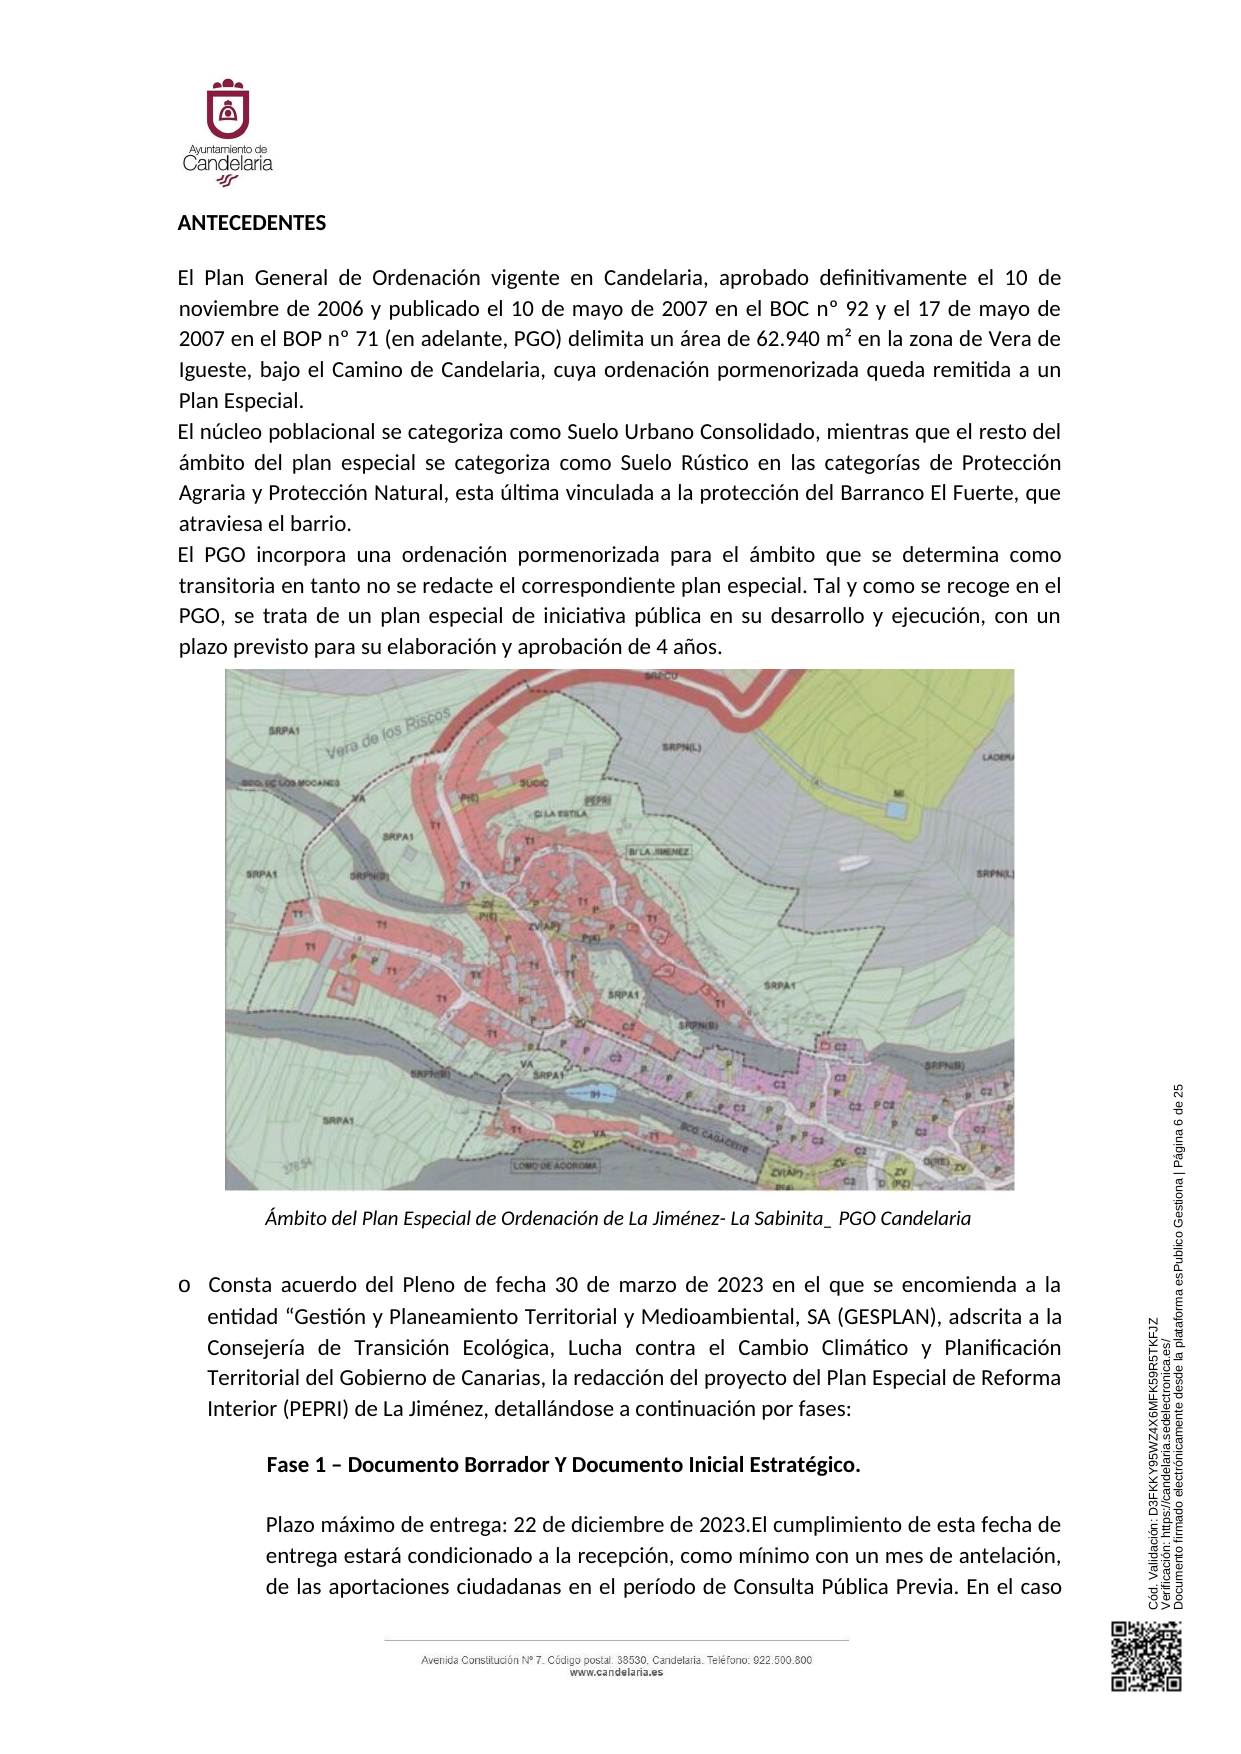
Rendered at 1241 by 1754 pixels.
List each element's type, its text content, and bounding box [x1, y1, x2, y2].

text El Plan General de Ordenación vigente en Candelaria, aprobado definitivamente el 10 de noviembre de 2006 y publicado el 10 de mayo de 2007 en el BOC nº 92 y el 17 de mayo de 2007 en el BOP nº 71 (en adelante, PGO) delimita un área de 62.940 m² en la zona de Vera de Igueste, bajo el Camino de Candelaria, cuya ordenación pormenorizada queda remitida a un Plan Especial. [177, 263, 1063, 414]
text o Consta acuerdo del Pleno de fecha 30 de marzo de 2023 en el que se encomienda a la entidad “Gestión y Planeamiento Territorial y Medioambiental, SA (GESPLAN), adscrita a la Consejería de Transición Ecológica, Lucha contra el Cambio Climático y Planificación Territorial del Gobierno de Canarias, la redacción del proyecto del Plan Especial de Reforma Interior (PEPRI) de La Jiménez, detallándose a continuación por fases: [177, 1270, 1063, 1422]
text Plazo máximo de entrega: 22 de diciembre de 2023.El cumplimiento de esta fecha de entrega estará condicionado a la recepción, como mínimo con un mes de antelación, de las aportaciones ciudadanas en el período de Consulta Pública Previa. En el caso [266, 1511, 1063, 1600]
text Fase 1 – Documento Borrador Y Documento Inicial Estratégico. [267, 1450, 1063, 1478]
text El núcleo poblacional se categoriza como Suelo Urbano Consolidado, mientras que el resto del ámbito del plan especial se categoriza como Suelo Rústico en las categorías de Protección Agraria y Protección Natural, esta última vinculada a la protección del Barranco El Fuerte, que atraviesa el barrio. [177, 417, 1063, 537]
text Ámbito del Plan Especial de Ordenación de La Jiménez- La Sabinita_ PGO Candelaria [177, 1205, 1063, 1231]
text ANTECEDENTES [177, 208, 1063, 236]
text El PGO incorpora una ordenación pormenorizada para el ámbito que se determina como transitoria en tanto no se redacte el correspondiente plan especial. Tal y como se recoge en el PGO, se trata de un plan especial de iniciativa pública en su desarrollo y ejecución, con un plazo previsto para su elaboración y aprobación de 4 años. [177, 540, 1063, 660]
